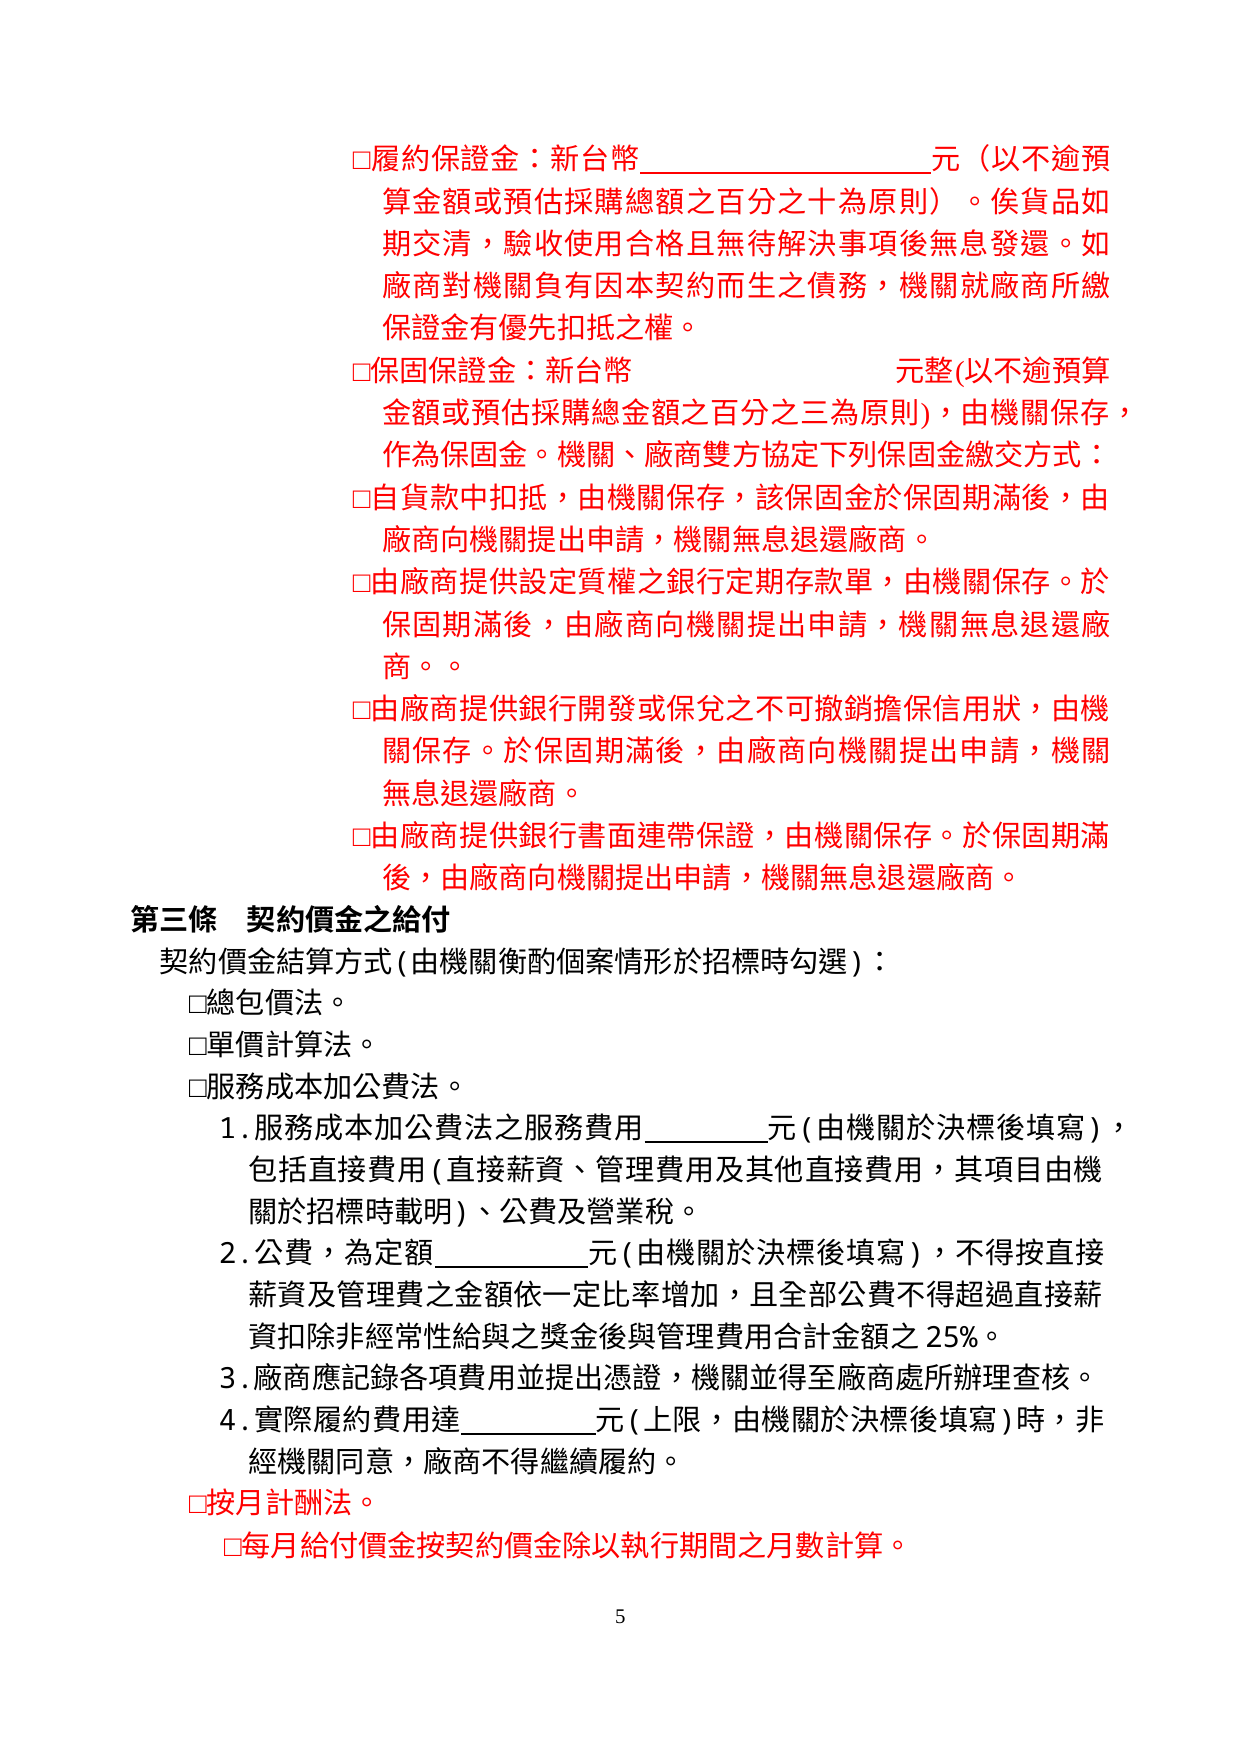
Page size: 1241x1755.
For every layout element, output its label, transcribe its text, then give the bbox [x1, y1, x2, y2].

text 2.公費，為定額 元(由機關於決標後填寫)，不得按直接薪資及管理費之金額依一定比率增加，且全部公費不得超過直接薪資扣除非經常性給與之獎金後與管理費用合計金額之25%。 [218, 1230, 1104, 1355]
text □由廠商提供銀行書面連帶保證，由機關保存。於保固期滿後，由廠商向機關提出申請，機關無息退還廠商。 [353, 812, 1110, 897]
text 第三條 契約價金之給付 [130, 897, 1110, 939]
text □服務成本加公費法。 [189, 1064, 1110, 1105]
text □保固保證金：新台幣 元整(以不逾預算金額或預估採購總金額之百分之三為原則)，由機關保存，作為保固金。機關、廠商雙方協定下列保固金繳交方式： [353, 347, 1110, 474]
text 4.實際履約費用達 元(上限，由機關於決標後填寫)時，非經機關同意，廠商不得繼續履約。 [218, 1397, 1104, 1480]
text 1.服務成本加公費法之服務費用 元(由機關於決標後填寫)，包括直接費用(直接薪資、管理費用及其他直接費用，其項目由機關於招標時載明)、公費及營業稅。 [218, 1105, 1104, 1230]
text □總包價法。 [189, 980, 1110, 1022]
text □按月計酬法。 [189, 1480, 1110, 1522]
text □自貨款中扣抵，由機關保存，該保固金於保固期滿後，由廠商向機關提出申請，機關無息退還廠商。 [353, 474, 1110, 559]
text □履約保證金：新台幣 元（以不逾預算金額或預估採購總額之百分之十為原則）。俟貨品如期交清，驗收使用合格且無待解決事項後無息發還。如廠商對機關負有因本契約而生之債務，機關就廠商所繳保證金有優先扣抵之權。 [353, 136, 1110, 347]
text □由廠商提供銀行開發或保兌之不可撤銷擔保信用狀，由機關保存。於保固期滿後，由廠商向機關提出申請，機關無息退還廠商。 [353, 686, 1110, 812]
text □單價計算法。 [189, 1022, 1110, 1064]
text □由廠商提供設定質權之銀行定期存款單，由機關保存。於保固期滿後，由廠商向機關提出申請，機關無息退還廠商。。 [353, 559, 1110, 686]
text 契約價金結算方式(由機關衡酌個案情形於招標時勾選)： [159, 939, 1110, 980]
text □每月給付價金按契約價金除以執行期間之月數計算。 [224, 1522, 1110, 1564]
text 3.廠商應記錄各項費用並提出憑證，機關並得至廠商處所辦理查核。 [218, 1355, 1104, 1397]
